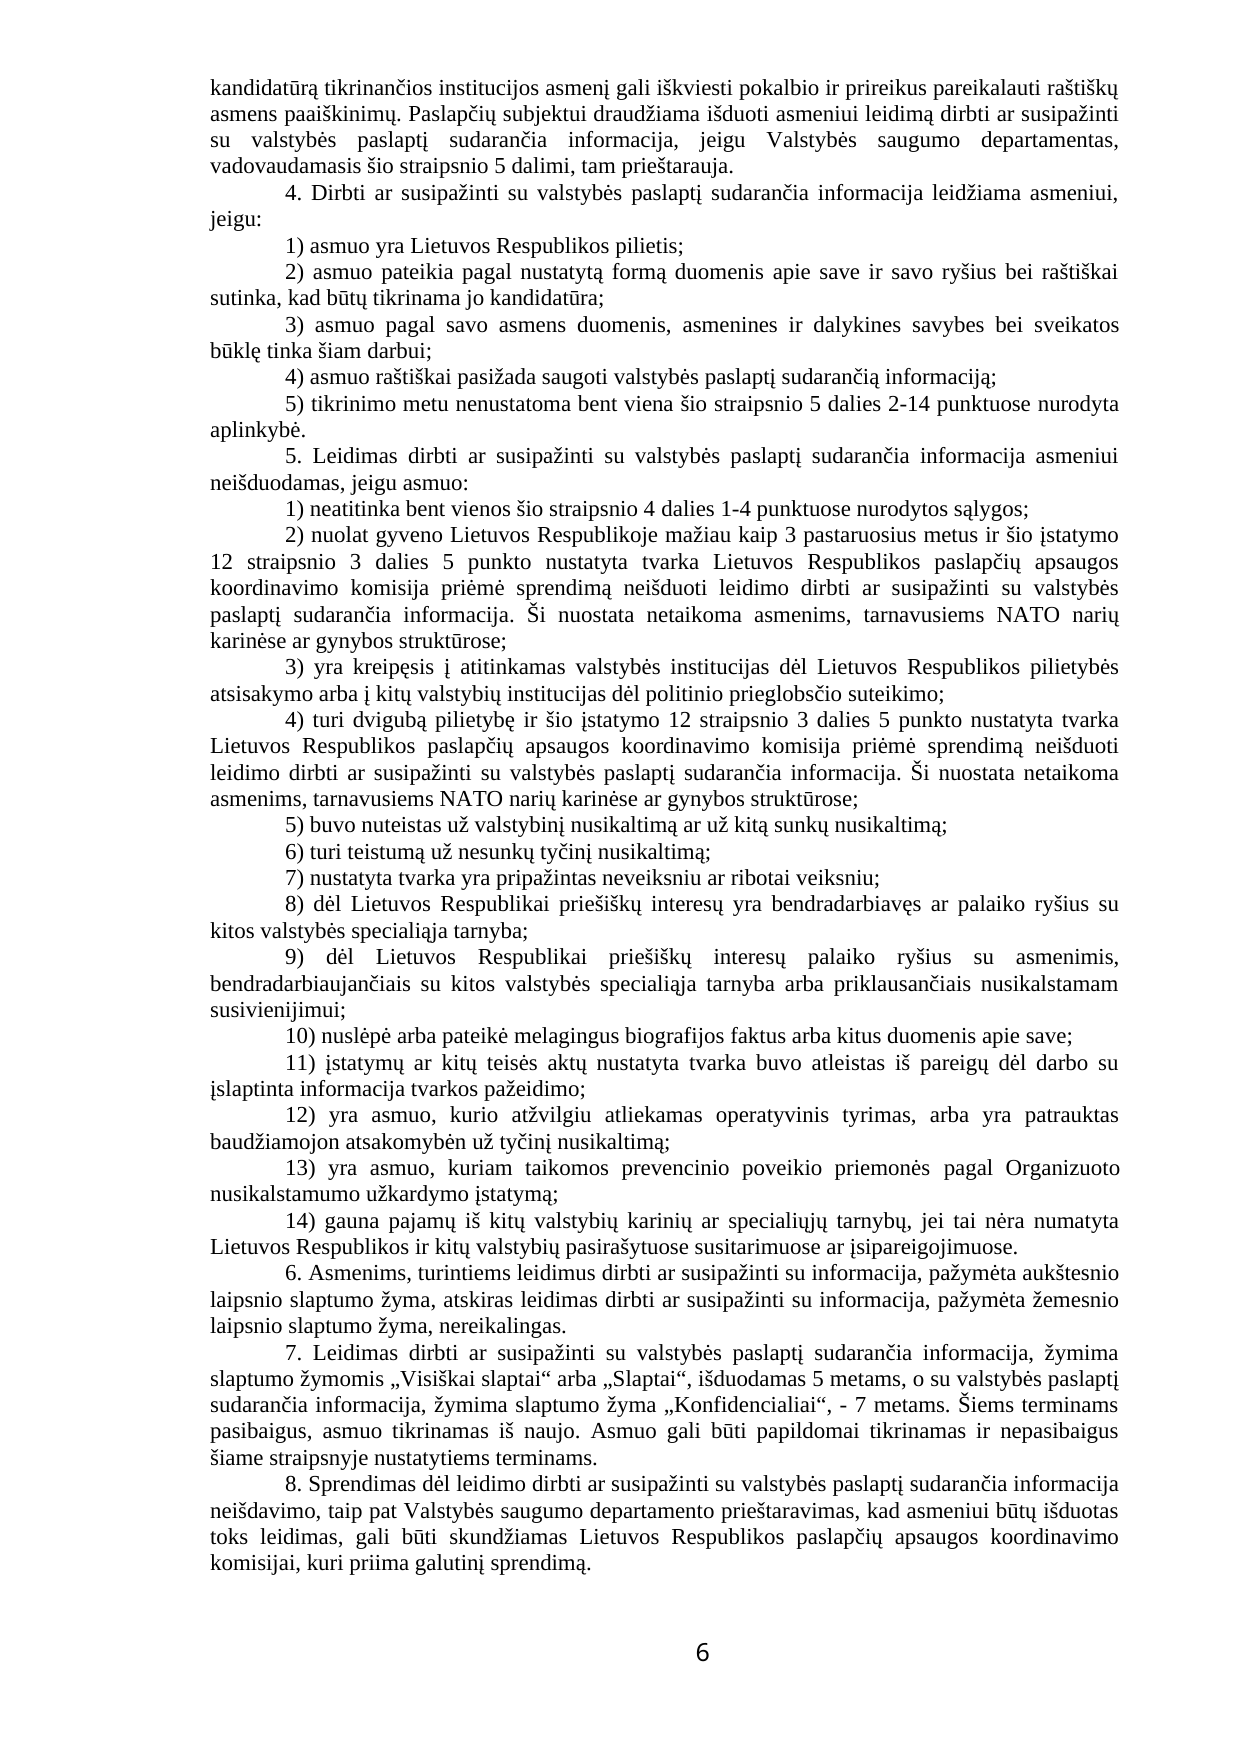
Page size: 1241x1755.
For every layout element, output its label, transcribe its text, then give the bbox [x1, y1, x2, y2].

text 5) tikrinimo metu nenustatoma bent viena šio straipsnio 5 dalies 2-14 punktuose nurodyta aplinkybė. [210, 390, 1120, 442]
text 4) turi dvigubą pilietybę ir šio įstatymo 12 straipsnio 3 dalies 5 punkto nustatyta tvarka Lietuvos Respublikos paslapčių apsaugos koordinavimo komisija priėmė sprendimą neišduoti leidimo dirbti ar susipažinti su valstybės paslaptį sudarančia informacija. Ši nuostata netaikoma asmenims, tarnavusiems NATO narių karinėse ar gynybos struktūrose; [210, 706, 1120, 811]
text 11) įstatymų ar kitų teisės aktų nustatyta tvarka buvo atleistas iš pareigų dėl darbo su įslaptinta informacija tvarkos pažeidimo; [210, 1049, 1120, 1101]
text 10) nuslėpė arba pateikė melagingus biografijos faktus arba kitus duomenis apie save; [210, 1022, 1120, 1049]
text 13) yra asmuo, kuriam taikomos prevencinio poveikio priemonės pagal Organizuoto nusikalstamumo užkardymo įstatymą; [210, 1154, 1120, 1207]
text 3) yra kreipęsis į atitinkamas valstybės institucijas dėl Lietuvos Respublikos pilietybės atsisakymo arba į kitų valstybių institucijas dėl politinio prieglobsčio suteikimo; [210, 653, 1120, 706]
text 8. Sprendimas dėl leidimo dirbti ar susipažinti su valstybės paslaptį sudarančia informacija neišdavimo, taip pat Valstybės saugumo departamento prieštaravimas, kad asmeniui būtų išduotas toks leidimas, gali būti skundžiamas Lietuvos Respublikos paslapčių apsaugos koordinavimo komisijai, kuri priima galutinį sprendimą. [210, 1470, 1120, 1576]
text 6) turi teistumą už nesunkų tyčinį nusikaltimą; [210, 838, 1120, 864]
text 5) buvo nuteistas už valstybinį nusikaltimą ar už kitą sunkų nusikaltimą; [210, 811, 1120, 838]
text 3) asmuo pagal savo asmens duomenis, asmenines ir dalykines savybes bei sveikatos būklę tinka šiam darbui; [210, 311, 1120, 363]
text 9) dėl Lietuvos Respublikai priešiškų interesų palaiko ryšius su asmenimis, bendradarbiaujančiais su kitos valstybės specialiąja tarnyba arba priklausančiais nusikalstamam susivienijimui; [210, 943, 1120, 1022]
text kandidatūrą tikrinančios institucijos asmenį gali iškviesti pokalbio ir prireikus pareikalauti raštiškų asmens paaiškinimų. Paslapčių subjektui draudžiama išduoti asmeniui leidimą dirbti ar susipažinti su valstybės paslaptį sudarančia informacija, jeigu Valstybės saugumo departamentas, vadovaudamasis šio straipsnio 5 dalimi, tam prieštarauja. [210, 73, 1120, 179]
text 1) neatitinka bent vienos šio straipsnio 4 dalies 1-4 punktuose nurodytos sąlygos; [210, 495, 1120, 522]
text 14) gauna pajamų iš kitų valstybių karinių ar specialiųjų tarnybų, jei tai nėra numatyta Lietuvos Respublikos ir kitų valstybių pasirašytuose susitarimuose ar įsipareigojimuose. [210, 1207, 1120, 1259]
text 7) nustatyta tvarka yra pripažintas neveiksniu ar ribotai veiksniu; [210, 864, 1120, 891]
text 7. Leidimas dirbti ar susipažinti su valstybės paslaptį sudarančia informacija, žymima slaptumo žymomis „Visiškai slaptai“ arba „Slaptai“, išduodamas 5 metams, o su valstybės paslaptį sudarančia informacija, žymima slaptumo žyma „Konfidencialiai“, - 7 metams. Šiems terminams pasibaigus, asmuo tikrinamas iš naujo. Asmuo gali būti papildomai tikrinamas ir nepasibaigus šiame straipsnyje nustatytiems terminams. [210, 1338, 1120, 1470]
text 5. Leidimas dirbti ar susipažinti su valstybės paslaptį sudarančia informacija asmeniui neišduodamas, jeigu asmuo: [210, 442, 1120, 495]
text 6. Asmenims, turintiems leidimus dirbti ar susipažinti su informacija, pažymėta aukštesnio laipsnio slaptumo žyma, atskiras leidimas dirbti ar susipažinti su informacija, pažymėta žemesnio laipsnio slaptumo žyma, nereikalingas. [210, 1259, 1120, 1338]
text 1) asmuo yra Lietuvos Respublikos pilietis; [210, 232, 1120, 258]
text 2) asmuo pateikia pagal nustatytą formą duomenis apie save ir savo ryšius bei raštiškai sutinka, kad būtų tikrinama jo kandidatūra; [210, 258, 1120, 311]
text 8) dėl Lietuvos Respublikai priešiškų interesų yra bendradarbiavęs ar palaiko ryšius su kitos valstybės specialiąja tarnyba; [210, 891, 1120, 943]
text 4) asmuo raštiškai pasižada saugoti valstybės paslaptį sudarančią informaciją; [210, 363, 1120, 390]
text 4. Dirbti ar susipažinti su valstybės paslaptį sudarančia informacija leidžiama asmeniui, jeigu: [210, 179, 1120, 232]
text 2) nuolat gyveno Lietuvos Respublikoje mažiau kaip 3 pastaruosius metus ir šio įstatymo 12 straipsnio 3 dalies 5 punkto nustatyta tvarka Lietuvos Respublikos paslapčių apsaugos koordinavimo komisija priėmė sprendimą neišduoti leidimo dirbti ar susipažinti su valstybės paslaptį sudarančia informacija. Ši nuostata netaikoma asmenims, tarnavusiems NATO narių karinėse ar gynybos struktūrose; [210, 522, 1120, 653]
text 12) yra asmuo, kurio atžvilgiu atliekamas operatyvinis tyrimas, arba yra patrauktas baudžiamojon atsakomybėn už tyčinį nusikaltimą; [210, 1101, 1120, 1154]
